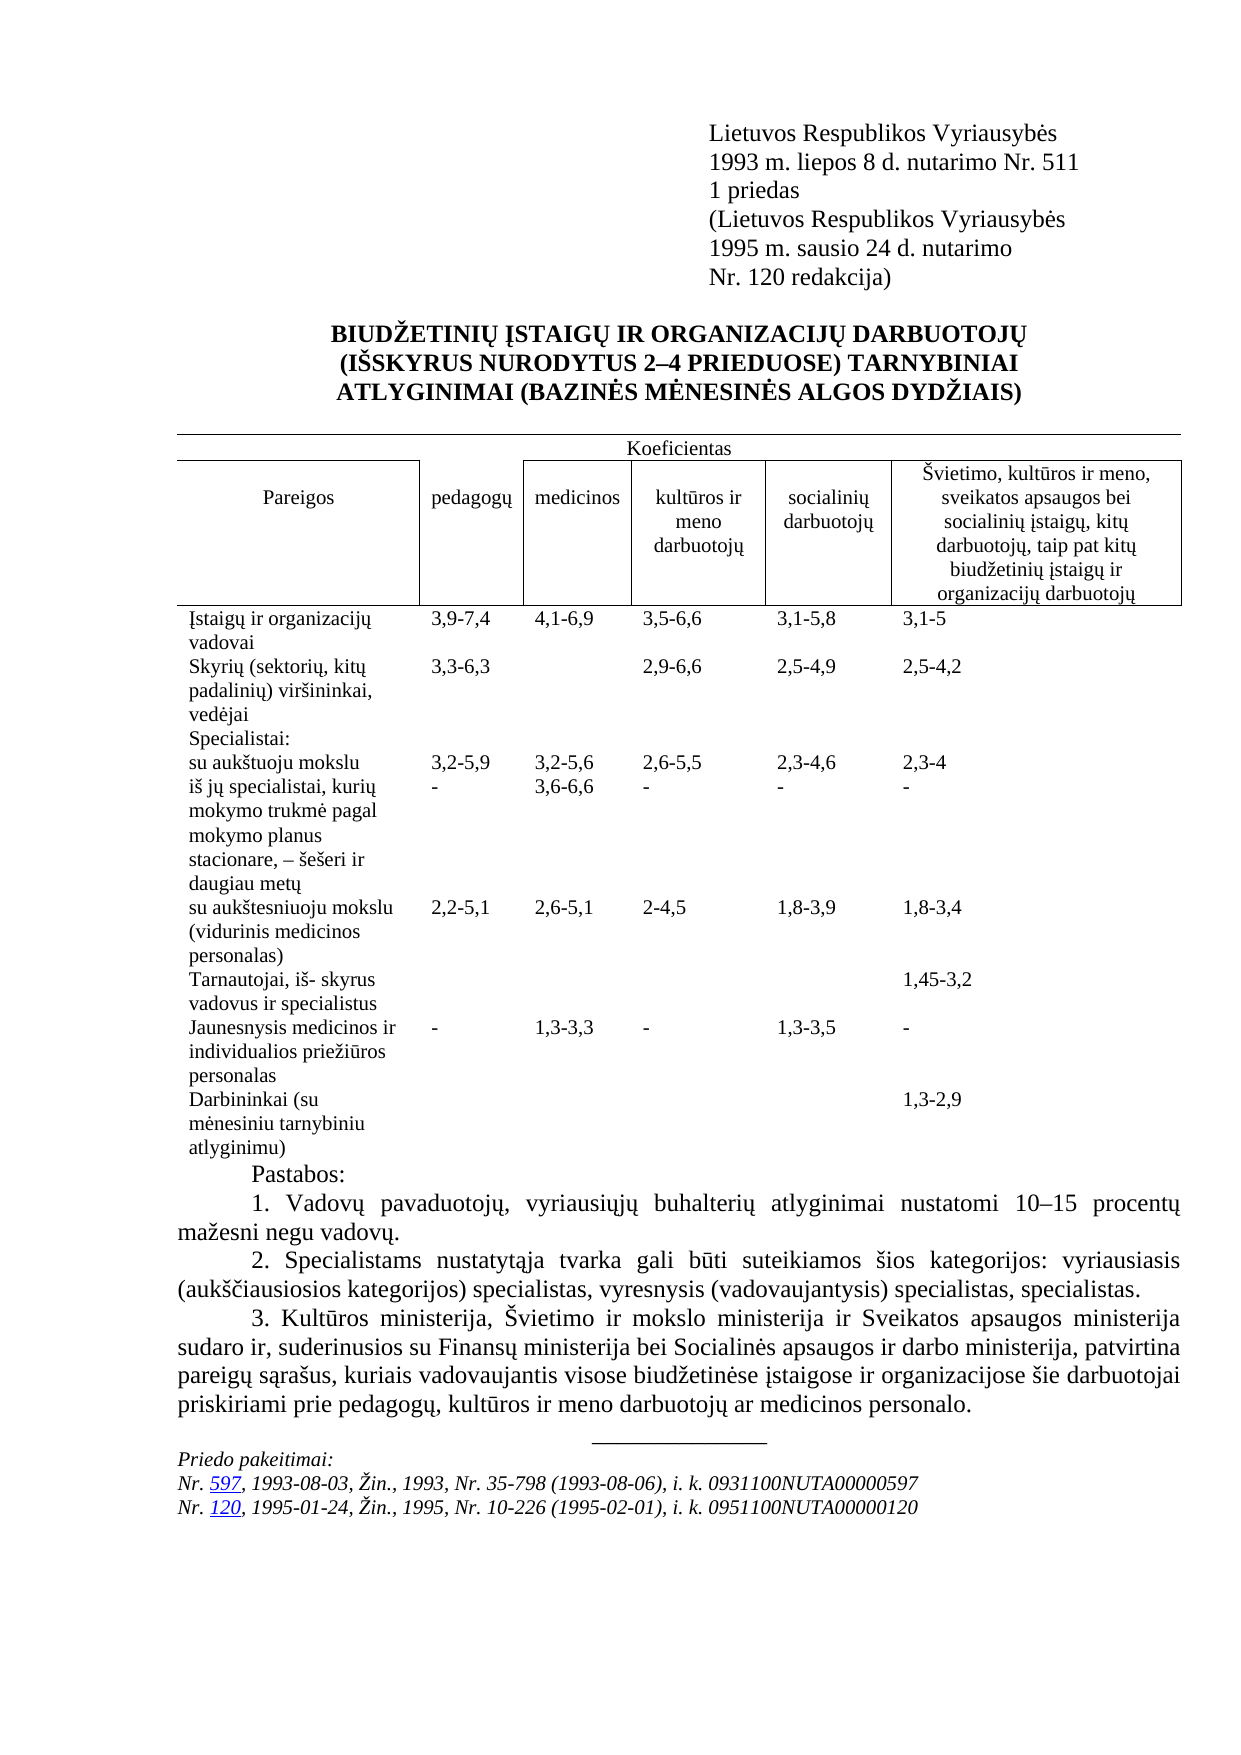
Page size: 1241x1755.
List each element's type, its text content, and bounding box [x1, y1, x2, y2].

table_cell 3,6-6,6 [523, 774, 631, 895]
table_cell - [766, 774, 891, 895]
text Lietuvos Respublikos Vyriausybės [709, 118, 1181, 147]
text Nr. 597, 1993-08-03, Žin., 1993, Nr. 35-798 (1993-08-06), i. k. 0931100NUTA00000597 [177, 1471, 1181, 1495]
table_cell 2,9-6,6 [631, 654, 766, 726]
text 1995 m. sausio 24 d. nutarimo [177, 233, 1181, 262]
table_cell 4,1-6,9 [523, 606, 631, 654]
table_cell 3,1-5,8 [766, 606, 891, 654]
table_cell [523, 967, 631, 1015]
table_cell 1,45-3,2 [891, 967, 1181, 1015]
text Priedo pakeitimai: [177, 1447, 1181, 1471]
table_cell - [631, 774, 766, 895]
table_cell Įstaigų ir organizacijų vadovai [177, 606, 420, 654]
table_cell 3,2-5,9 [420, 750, 523, 774]
table_cell 2,3-4 [891, 750, 1181, 774]
text 1993 m. liepos 8 d. nutarimo Nr. 511 [177, 147, 1181, 176]
table_cell 3,9-7,4 [420, 606, 523, 654]
text 1 priedas [177, 176, 1181, 204]
text Nr. 120, 1995-01-24, Žin., 1995, Nr. 10-226 (1995-02-01), i. k. 0951100NUTA00000120 [177, 1495, 1181, 1519]
table_cell [631, 726, 766, 750]
table_cell [523, 726, 631, 750]
table_cell 2,6-5,5 [631, 750, 766, 774]
table_cell Darbininkai (su mėnesiniu tarnybiniu atlyginimu) [177, 1087, 420, 1159]
text 3. Kultūros ministerija, Švietimo ir mokslo ministerija ir Sveikatos apsaugos ministerija sudaro ir, suderinusios su Finansų ministerija bei Socialinės apsaugos ir darbo ministerija, patvirtina pareigų sąrašus, kuriais vadovaujantis visose biudžetinėse įstaigose ir organizacijose šie darbuotojai priskiriami prie pedagogų, kultūros ir meno darbuotojų ar medicinos personalo. [177, 1303, 1181, 1418]
table_cell [420, 967, 523, 1015]
table_cell Skyrių (sektorių, kitų padalinių) viršininkai, vedėjai [177, 654, 420, 726]
table_cell [523, 1087, 631, 1159]
text ______________ [177, 1418, 1181, 1447]
table_cell Pareigos [177, 461, 419, 605]
table_cell su aukštuoju mokslu [177, 750, 420, 774]
text (IŠSKYRUS NURODYTUS 2–4 PRIEDUOSE) TARNYBINIAI [177, 348, 1181, 377]
table_cell medicinos [524, 461, 631, 605]
table_cell su aukštesniuoju mokslu (vidurinis medicinos personalas) [177, 895, 420, 967]
text BIUDŽETINIŲ ĮSTAIGŲ IR ORGANIZACIJŲ DARBUOTOJŲ [177, 319, 1181, 348]
table_cell [891, 726, 1181, 750]
table_cell Jaunesnysis medicinos ir individualios priežiūros personalas [177, 1015, 420, 1087]
table_cell pedagogų [420, 460, 523, 605]
table_cell - [891, 774, 1181, 895]
table_cell 2,3-4,6 [766, 750, 891, 774]
table_cell 3,5-6,6 [631, 606, 766, 654]
table_cell kultūros ir meno darbuotojų [632, 461, 765, 605]
table_cell 3,1-5 [891, 606, 1181, 654]
table_cell Švietimo, kultūros ir meno, sveikatos apsaugos bei socialinių įstaigų, kitų darbuotojų, taip pat kitų biudžetinių įstaigų ir organizacijų darbuotojų [892, 461, 1181, 605]
table_cell [766, 967, 891, 1015]
text (Lietuvos Respublikos Vyriausybės [177, 204, 1181, 233]
table_cell 2-4,5 [631, 895, 766, 967]
table_cell 1,8-3,4 [891, 895, 1181, 967]
text 1. Vadovų pavaduotojų, vyriausiųjų buhalterių atlyginimai nustatomi 10–15 procentų mažesni negu vadovų. [177, 1188, 1181, 1246]
table_cell 3,2-5,6 [523, 750, 631, 774]
table_cell [420, 1087, 523, 1159]
table_cell 1,8-3,9 [766, 895, 891, 967]
table_cell Tarnautojai, iš- skyrus vadovus ir specialistus [177, 967, 420, 1015]
text Pastabos: [177, 1159, 1181, 1188]
text 2. Specialistams nustatytąja tvarka gali būti suteikiamos šios kategorijos: vyriausiasis (aukščiausiosios kategorijos) specialistas, vyresnysis (vadovaujantysis) specialistas, specialistas. [177, 1246, 1181, 1303]
table_cell Specialistai: [177, 726, 420, 750]
table_cell 1,3-3,3 [523, 1015, 631, 1087]
table_cell 1,3-3,5 [766, 1015, 891, 1087]
table_header Koeficientas [177, 435, 1181, 459]
table_cell - [420, 1015, 523, 1087]
table_cell [631, 967, 766, 1015]
table_cell 1,3-2,9 [891, 1087, 1181, 1159]
table_cell 2,2-5,1 [420, 895, 523, 967]
table_cell [766, 726, 891, 750]
table_cell - [631, 1015, 766, 1087]
table_cell - [891, 1015, 1181, 1087]
table_cell 2,5-4,2 [891, 654, 1181, 726]
table_cell socialinių darbuotojų [766, 461, 891, 605]
text ATLYGINIMAI (BAZINĖS MĖNESINĖS ALGOS DYDŽIAIS) [177, 377, 1181, 406]
table_cell iš jų specialistai, kurių mokymo trukmė pagal mokymo planus stacionare, – šešeri ir daugiau metų [177, 774, 420, 895]
table_cell [523, 654, 631, 726]
table_cell 3,3-6,3 [420, 654, 523, 726]
table_cell [420, 726, 523, 750]
text Nr. 120 redakcija) [177, 262, 1181, 291]
table_cell - [420, 774, 523, 895]
table_cell 2,6-5,1 [523, 895, 631, 967]
table_cell [766, 1087, 891, 1159]
table_cell [631, 1087, 766, 1159]
table_cell 2,5-4,9 [766, 654, 891, 726]
